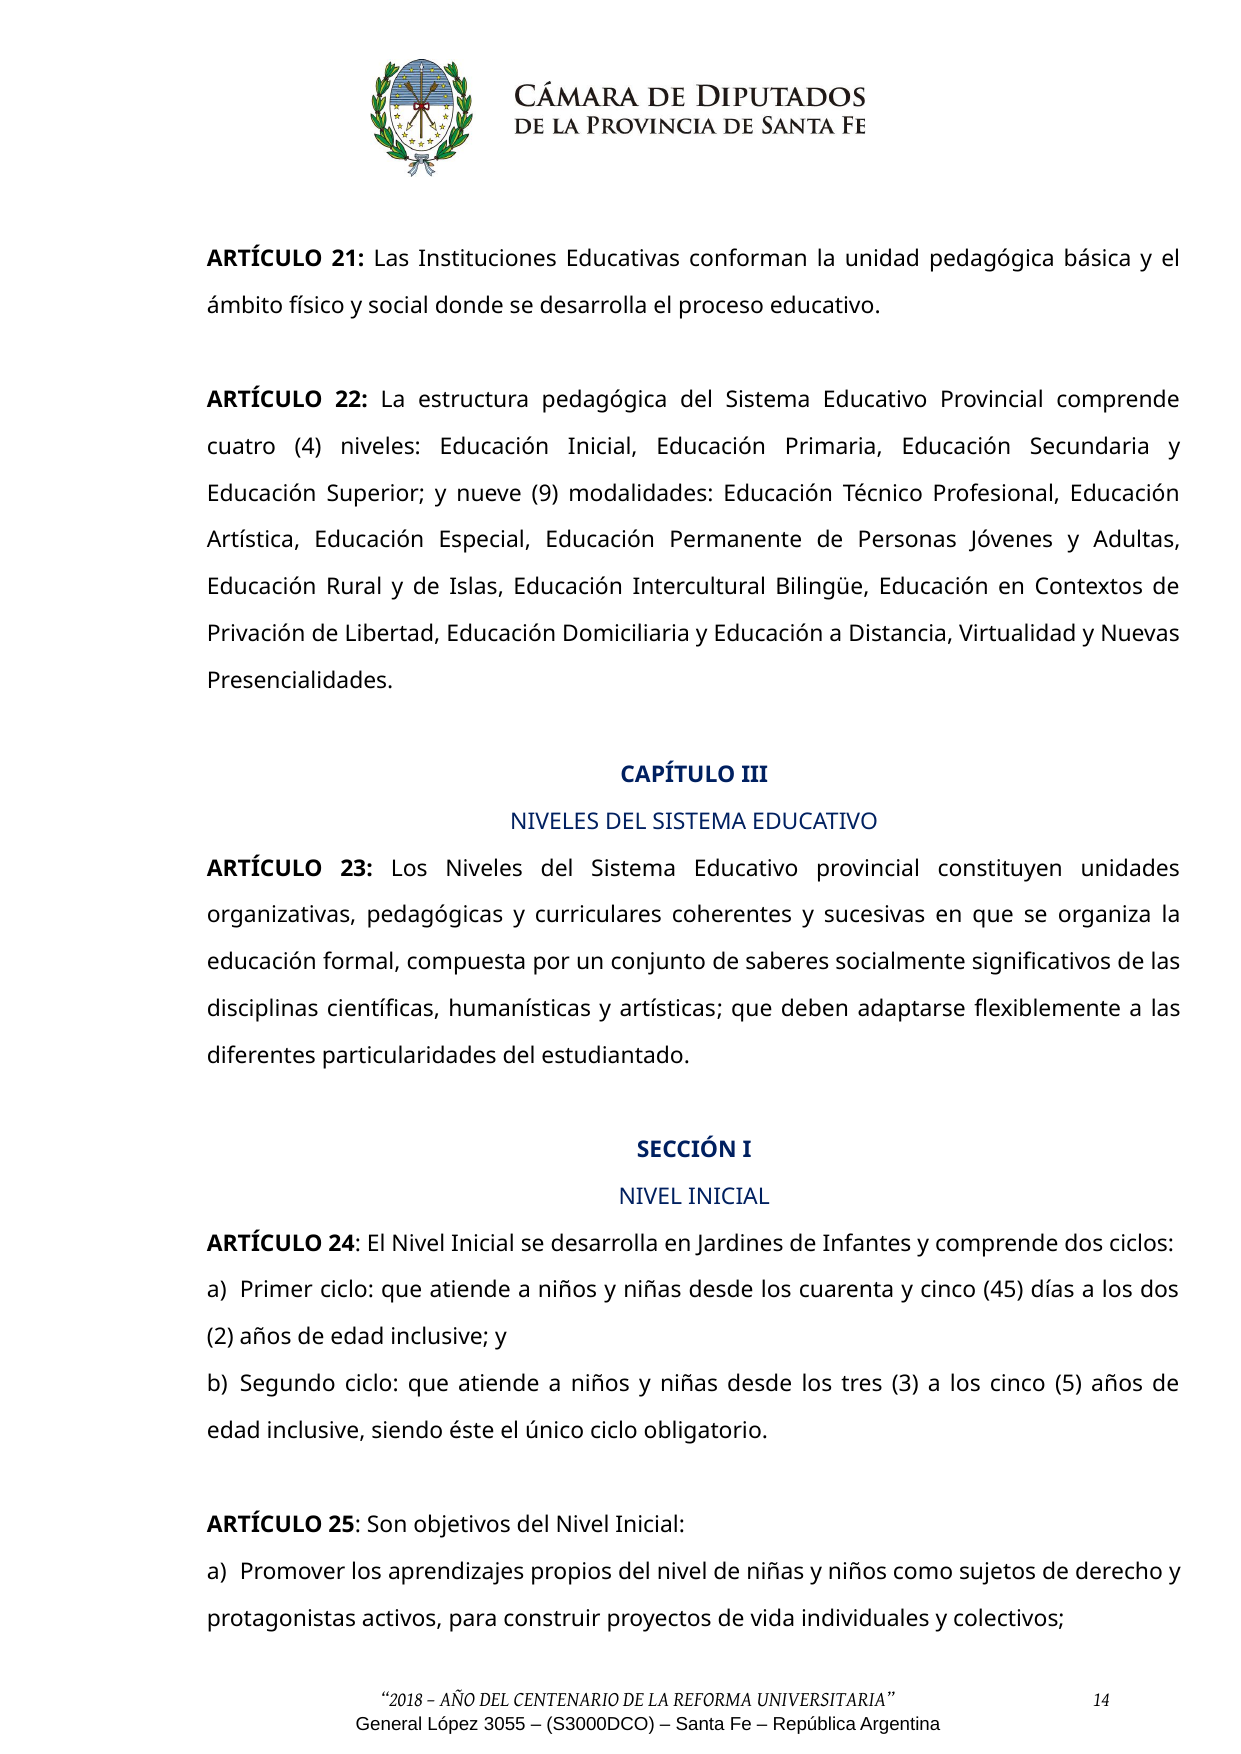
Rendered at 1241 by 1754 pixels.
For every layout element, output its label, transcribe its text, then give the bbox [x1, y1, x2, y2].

list Promover los aprendizajes propios del nivel de niñas y niños como sujetos de derecho y protagonistas activos, para construir proyectos de vida individuales y colectivos; [207, 1555, 1181, 1633]
list ARTÍCULO 25: Son objetivos del Nivel Inicial: [207, 1508, 1181, 1539]
text NIVEL INICIAL [207, 1180, 1181, 1211]
text ARTÍCULO 21: Las Instituciones Educativas conforman la unidad pedagógica básica y el ámbito físico y social donde se desarrolla el proceso educativo. [207, 242, 1181, 320]
subtitle CAPÍTULO III [207, 758, 1181, 789]
text ARTÍCULO 24: El Nivel Inicial se desarrolla en Jardines de Infantes y comprende dos ciclos: [207, 1227, 1181, 1258]
text SECCIÓN I [207, 1133, 1181, 1164]
list Segundo ciclo: que atiende a niños y niñas desde los tres (3) a los cinco (5) años de edad inclusive, siendo éste el único ciclo obligatorio. [207, 1367, 1181, 1445]
list Primer ciclo: que atiende a niños y niñas desde los cuarenta y cinco (45) días a los dos (2) años de edad inclusive; y [207, 1273, 1181, 1352]
picture [370, 59, 866, 181]
text ARTÍCULO 22: La estructura pedagógica del Sistema Educativo Provincial comprende cuatro (4) niveles: Educación Inicial, Educación Primaria, Educación Secundaria y Educación Superior; y nueve (9) modalidades: Educación Técnico Profesional, Educación Artística, Educación Especial, Educación Permanente de Personas Jóvenes y Adultas, Educación Rural y de Islas, Educación Intercultural Bilingüe, Educación en Contextos de Privación de Libertad, Educación Domiciliaria y Educación a Distancia, Virtualidad y Nuevas Presencialidades. [207, 383, 1181, 695]
text NIVELES DEL SISTEMA EDUCATIVO [207, 805, 1181, 836]
text ARTÍCULO 23: Los Niveles del Sistema Educativo provincial constituyen unidades organizativas, pedagógicas y curriculares coherentes y sucesivas en que se organiza la educación formal, compuesta por un conjunto de saberes socialmente significativos de las disciplinas científicas, humanísticas y artísticas; que deben adaptarse flexiblemente a las diferentes particularidades del estudiantado. [207, 852, 1181, 1070]
